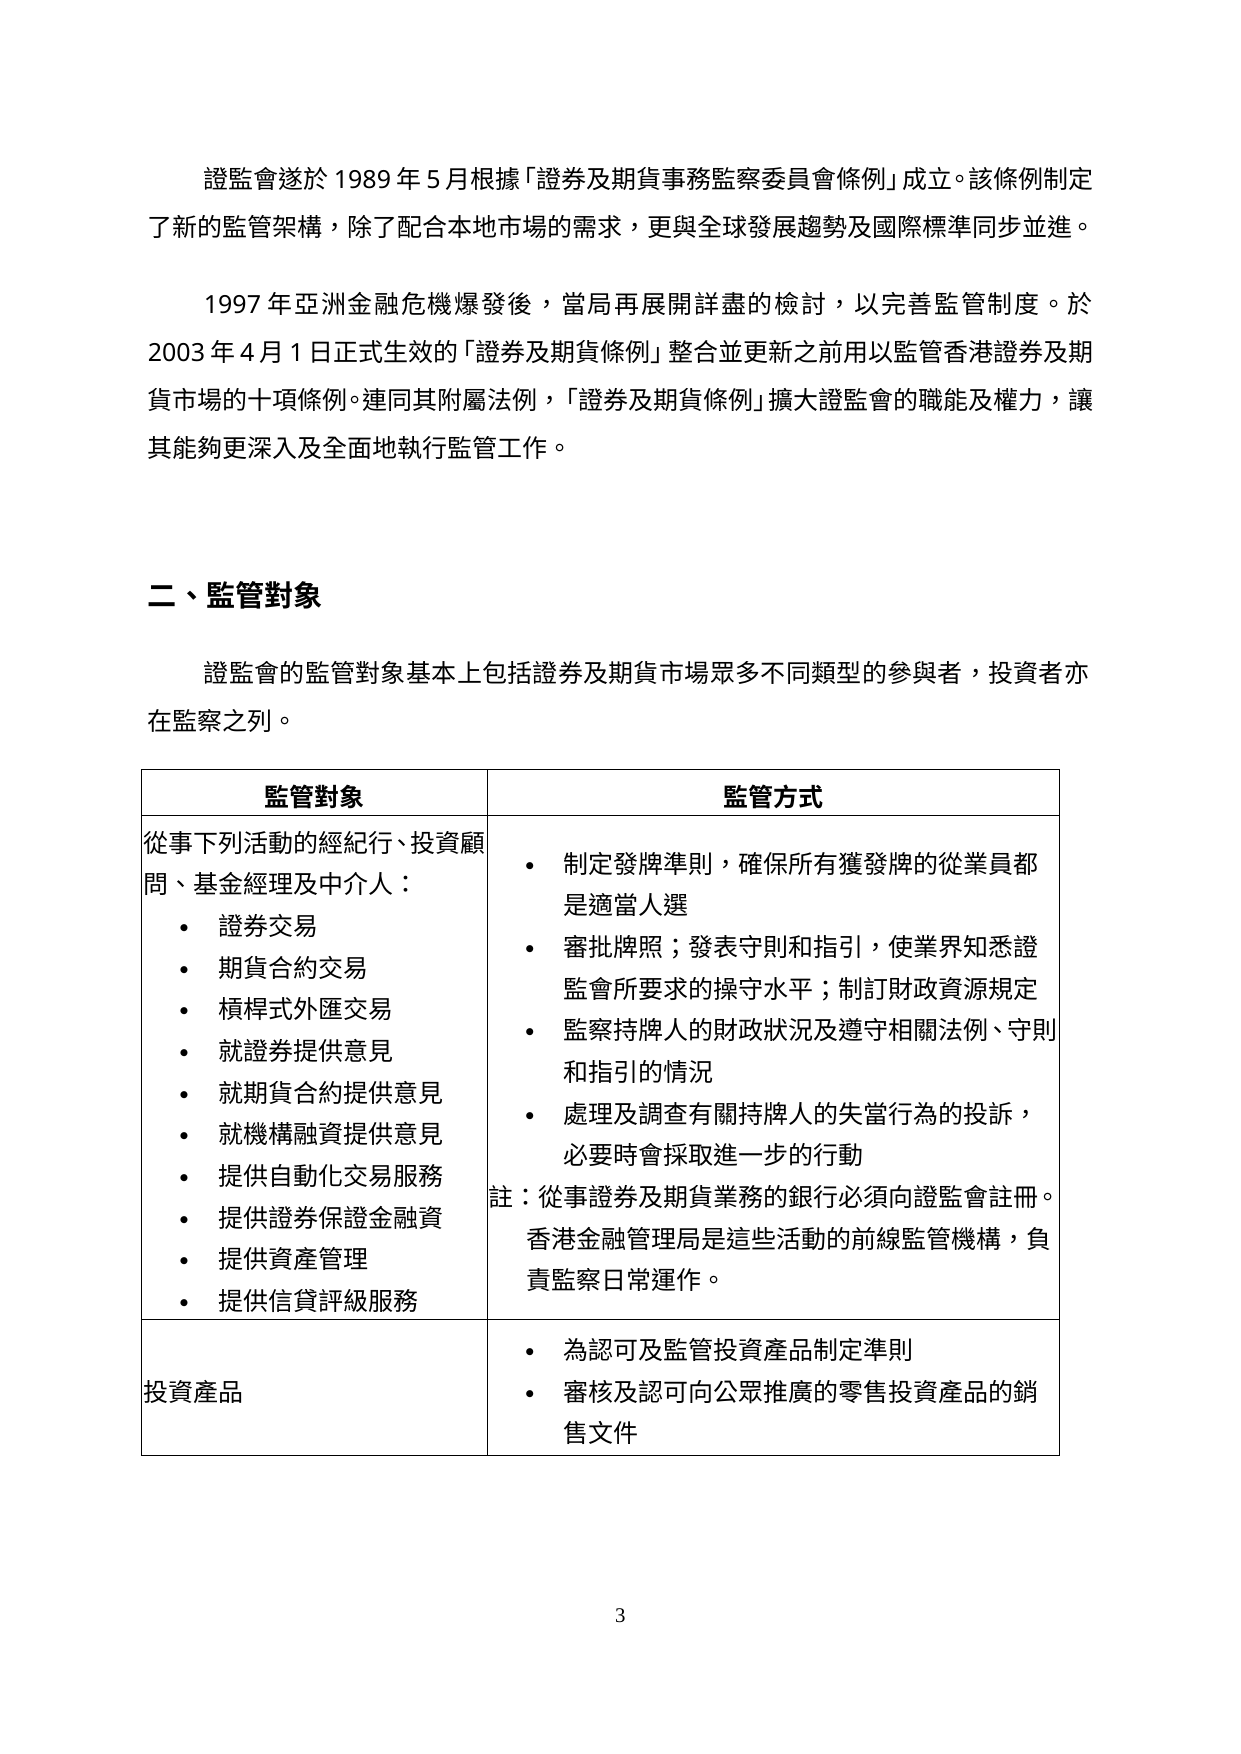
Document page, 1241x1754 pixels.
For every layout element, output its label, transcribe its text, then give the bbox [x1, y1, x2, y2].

table_header 監管對象 [142, 770, 487, 815]
subtitle 二、監管對象 [148, 573, 1093, 615]
table_cell 投資產品 [142, 1320, 487, 1454]
table_header 監管方式 [488, 770, 1059, 815]
text 證監會遂於1989年5月根據「證券及期貨事務監察委員會條例」成立。該條例制定了新的監管架構，除了配合本地市場的需求，更與全球發展趨勢及國際標準同步並進。 [148, 150, 1093, 246]
table_cell 制定發牌準則，確保所有獲發牌的從業員都是適當人選 審批牌照；發表守則和指引，使業界知悉證監會所要求的操守水平；制訂財政資源規定 監察持牌人的財政狀況及遵守相關法例、守則和指引的情況 處理及調查有關持牌人的失當行為的投訴，必要時會採取進一步的行動 註：從事證券及期貨業務的銀行必須向證監會註冊。香港金融管理局是這些活動的前線監管機構，負責監察日常運作。 [488, 816, 1059, 1319]
text 證監會的監管對象基本上包括證券及期貨市場眾多不同類型的參與者，投資者亦在監察之列。 [148, 644, 1093, 740]
table_cell 從事下列活動的經紀行、投資顧問、基金經理及中介人： 證券交易 期貨合約交易 槓桿式外匯交易 就證券提供意見 就期貨合約提供意見 就機構融資提供意見 提供自動化交易服務 提供證券保證金融資 提供資產管理 提供信貸評級服務 [142, 816, 487, 1319]
table_cell 為認可及監管投資產品制定準則 審核及認可向公眾推廣的零售投資產品的銷售文件 [488, 1320, 1059, 1454]
text 1997年亞洲金融危機爆發後，當局再展開詳盡的檢討，以完善監管制度。於2003年4月1日正式生效的「證券及期貨條例」整合並更新之前用以監管香港證券及期貨市場的十項條例。連同其附屬法例，「證券及期貨條例」擴大證監會的職能及權力，讓其能夠更深入及全面地執行監管工作。 [148, 275, 1093, 467]
